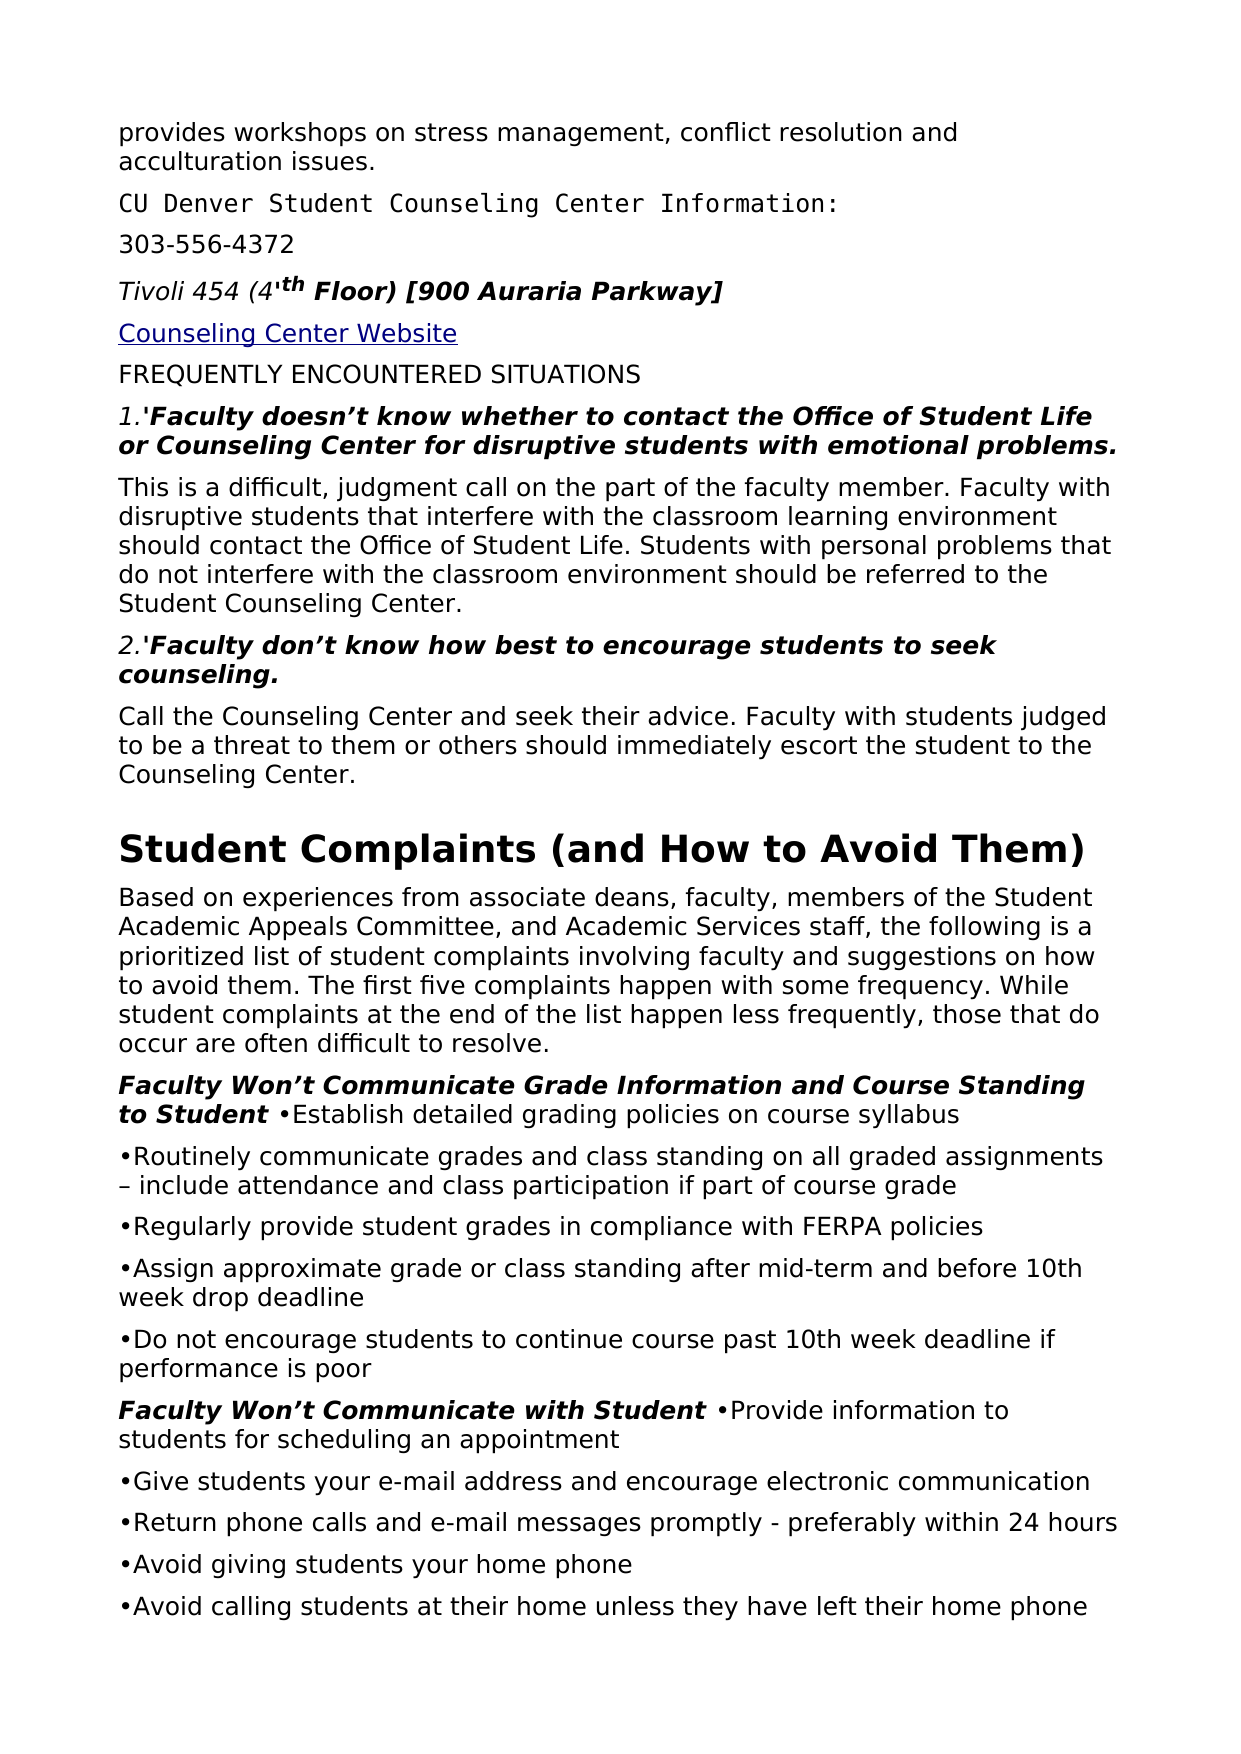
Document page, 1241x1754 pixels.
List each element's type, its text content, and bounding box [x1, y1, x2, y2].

text •Regularly provide student grades in compliance with FERPA policies [118, 1212, 1122, 1242]
text •Routinely communicate grades and class standing on all graded assignments – include attendance and class participation if part of course grade [118, 1142, 1122, 1200]
text •Avoid calling students at their home unless they have left their home phone [118, 1592, 1122, 1621]
text provides workshops on stress management, conflict resolution and acculturation issues. [118, 118, 1122, 176]
text •Give students your e-mail address and encourage electronic communication [118, 1467, 1122, 1496]
text Tivoli 454 (4'th Floor) [900 Auraria Parkway] [118, 272, 1122, 306]
text Faculty Won’t Communicate Grade Information and Course Standing to Student •Establish detailed grading policies on course syllabus [118, 1071, 1122, 1129]
text Faculty Won’t Communicate with Student •Provide information to students for scheduling an appointment [118, 1396, 1122, 1454]
text 2.'Faculty don’t know how best to encourage students to seek counseling. [118, 631, 1122, 690]
subtitle Student Complaints (and How to Avoid Them) [118, 827, 1122, 871]
text •Do not encourage students to continue course past 10th week deadline if performance is poor [118, 1325, 1122, 1383]
text 1.'Faculty doesn’t know whether to contact the Office of Student Life or Counseling Center for disruptive students with emotional problems. [118, 402, 1122, 461]
text Call the Counseling Center and seek their advice. Faculty with students judged to be a threat to them or others should immediately escort the student to the Counseling Center. [118, 702, 1122, 790]
text 303-556-4372 [118, 231, 1122, 260]
text FREQUENTLY ENCOUNTERED SITUATIONS [118, 361, 1122, 390]
text Based on experiences from associate deans, faculty, members of the Student Academic Appeals Committee, and Academic Services staff, the following is a prioritized list of student complaints involving faculty and suggestions on how to avoid them. The first five complaints happen with some frequency. While student complaints at the end of the list happen less frequently, those that do occur are often difficult to resolve. [118, 883, 1122, 1058]
text •Avoid giving students your home phone [118, 1550, 1122, 1579]
text CU Denver Student Counseling Center Information: [118, 189, 1122, 218]
text •Assign approximate grade or class standing after mid-term and before 10th week drop deadline [118, 1254, 1122, 1312]
text •Return phone calls and e-mail messages promptly - preferably within 24 hours [118, 1508, 1122, 1537]
text Counseling Center Website [118, 319, 1122, 348]
text This is a difficult, judgment call on the part of the faculty member. Faculty with disruptive students that interfere with the classroom learning environment should contact the Office of Student Life. Students with personal problems that do not interfere with the classroom environment should be referred to the Student Counseling Center. [118, 473, 1122, 619]
